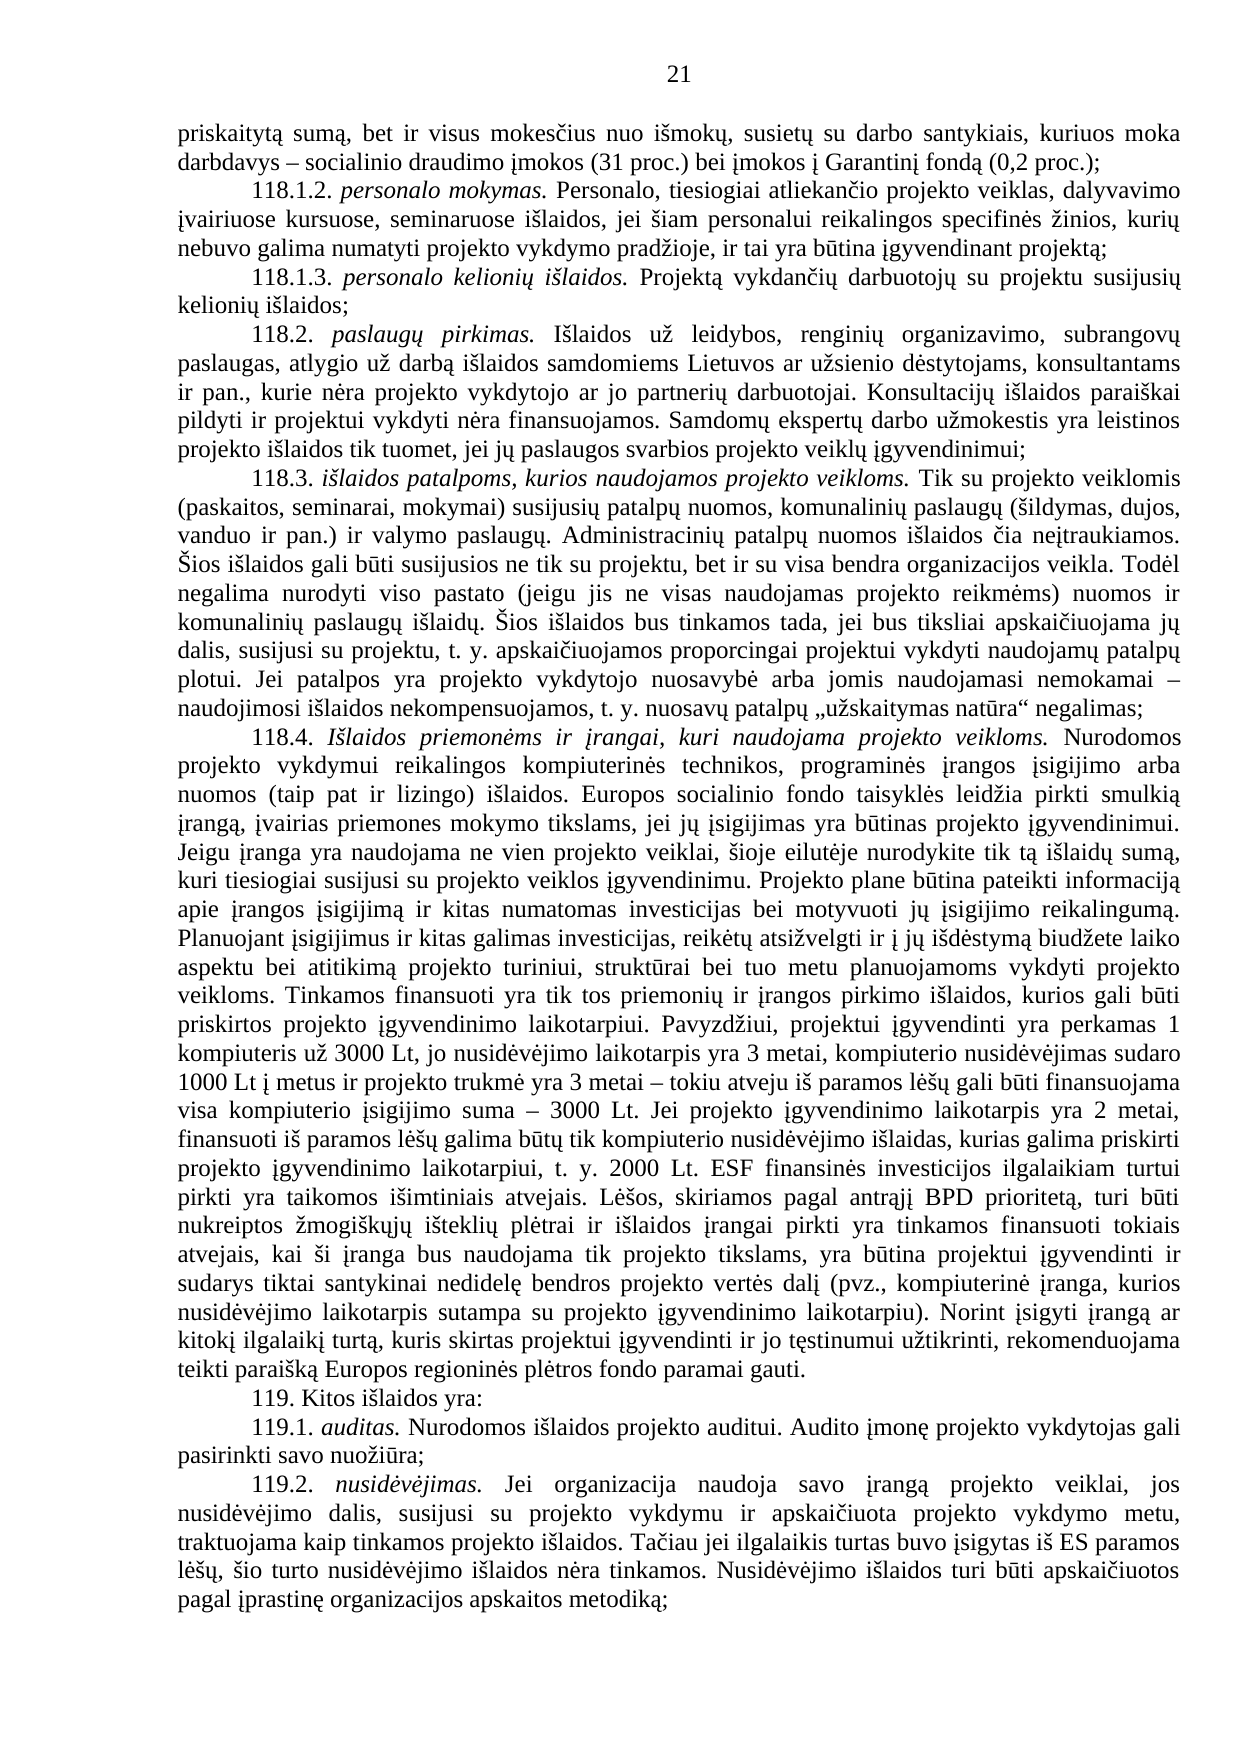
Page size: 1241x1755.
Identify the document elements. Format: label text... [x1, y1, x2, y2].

text 119.2. nusidėvėjimas. Jei organizacija naudoja savo įrangą projekto veiklai, jos nusidėvėjimo dalis, susijusi su projekto vykdymu ir apskaičiuota projekto vykdymo metu, traktuojama kaip tinkamos projekto išlaidos. Tačiau jei ilgalaikis turtas buvo įsigytas iš ES paramos lėšų, šio turto nusidėvėjimo išlaidos nėra tinkamos. Nusidėvėjimo išlaidos turi būti apskaičiuotos pagal įprastinę organizacijos apskaitos metodiką; [177, 1469, 1181, 1613]
text 118.4. Išlaidos priemonėms ir įrangai, kuri naudojama projekto veikloms. Nurodomos projekto vykdymui reikalingos kompiuterinės technikos, programinės įrangos įsigijimo arba nuomos (taip pat ir lizingo) išlaidos. Europos socialinio fondo taisyklės leidžia pirkti smulkią įrangą, įvairias priemones mokymo tikslams, jei jų įsigijimas yra būtinas projekto įgyvendinimui. Jeigu įranga yra naudojama ne vien projekto veiklai, šioje eilutėje nurodykite tik tą išlaidų sumą, kuri tiesiogiai susijusi su projekto veiklos įgyvendinimu. Projekto plane būtina pateikti informaciją apie įrangos įsigijimą ir kitas numatomas investicijas bei motyvuoti jų įsigijimo reikalingumą. Planuojant įsigijimus ir kitas galimas investicijas, reikėtų atsižvelgti ir į jų išdėstymą biudžete laiko aspektu bei atitikimą projekto turiniui, struktūrai bei tuo metu planuojamoms vykdyti projekto veikloms. Tinkamos finansuoti yra tik tos priemonių ir įrangos pirkimo išlaidos, kurios gali būti priskirtos projekto įgyvendinimo laikotarpiui. Pavyzdžiui, projektui įgyvendinti yra perkamas 1 kompiuteris už 3000 Lt, jo nusidėvėjimo laikotarpis yra 3 metai, kompiuterio nusidėvėjimas sudaro 1000 Lt į metus ir projekto trukmė yra 3 metai – tokiu atveju iš paramos lėšų gali būti finansuojama visa kompiuterio įsigijimo suma – 3000 Lt. Jei projekto įgyvendinimo laikotarpis yra 2 metai, finansuoti iš paramos lėšų galima būtų tik kompiuterio nusidėvėjimo išlaidas, kurias galima priskirti projekto įgyvendinimo laikotarpiui, t. y. 2000 Lt. ESF finansinės investicijos ilgalaikiam turtui pirkti yra taikomos išimtiniais atvejais. Lėšos, skiriamos pagal antrąjį BPD prioritetą, turi būti nukreiptos žmogiškųjų išteklių plėtrai ir išlaidos įrangai pirkti yra tinkamos finansuoti tokiais atvejais, kai ši įranga bus naudojama tik projekto tikslams, yra būtina projektui įgyvendinti ir sudarys tiktai santykinai nedidelę bendros projekto vertės dalį (pvz., kompiuterinė įranga, kurios nusidėvėjimo laikotarpis sutampa su projekto įgyvendinimo laikotarpiu). Norint įsigyti įrangą ar kitokį ilgalaikį turtą, kuris skirtas projektui įgyvendinti ir jo tęstinumui užtikrinti, rekomenduojama teikti paraišką Europos regioninės plėtros fondo paramai gauti. [177, 722, 1181, 1383]
text 119.1. auditas. Nurodomos išlaidos projekto auditui. Audito įmonę projekto vykdytojas gali pasirinkti savo nuožiūra; [177, 1412, 1181, 1469]
text 118.1.3. personalo kelionių išlaidos. Projektą vykdančių darbuotojų su projektu susijusių kelionių išlaidos; [177, 262, 1181, 319]
text 119. Kitos išlaidos yra: [177, 1383, 1181, 1412]
text priskaitytą sumą, bet ir visus mokesčius nuo išmokų, susietų su darbo santykiais, kuriuos moka darbdavys – socialinio draudimo įmokos (31 proc.) bei įmokos į Garantinį fondą (0,2 proc.); [177, 118, 1181, 176]
text 118.2. paslaugų pirkimas. Išlaidos už leidybos, renginių organizavimo, subrangovų paslaugas, atlygio už darbą išlaidos samdomiems Lietuvos ar užsienio dėstytojams, konsultantams ir pan., kurie nėra projekto vykdytojo ar jo partnerių darbuotojai. Konsultacijų išlaidos paraiškai pildyti ir projektui vykdyti nėra finansuojamos. Samdomų ekspertų darbo užmokestis yra leistinos projekto išlaidos tik tuomet, jei jų paslaugos svarbios projekto veiklų įgyvendinimui; [177, 319, 1181, 463]
text 118.3. išlaidos patalpoms, kurios naudojamos projekto veikloms. Tik su projekto veiklomis (paskaitos, seminarai, mokymai) susijusių patalpų nuomos, komunalinių paslaugų (šildymas, dujos, vanduo ir pan.) ir valymo paslaugų. Administracinių patalpų nuomos išlaidos čia neįtraukiamos. Šios išlaidos gali būti susijusios ne tik su projektu, bet ir su visa bendra organizacijos veikla. Todėl negalima nurodyti viso pastato (jeigu jis ne visas naudojamas projekto reikmėms) nuomos ir komunalinių paslaugų išlaidų. Šios išlaidos bus tinkamos tada, jei bus tiksliai apskaičiuojama jų dalis, susijusi su projektu, t. y. apskaičiuojamos proporcingai projektui vykdyti naudojamų patalpų plotui. Jei patalpos yra projekto vykdytojo nuosavybė arba jomis naudojamasi nemokamai – naudojimosi išlaidos nekompensuojamos, t. y. nuosavų patalpų „užskaitymas natūra“ negalimas; [177, 463, 1181, 722]
text 118.1.2. personalo mokymas. Personalo, tiesiogiai atliekančio projekto veiklas, dalyvavimo įvairiuose kursuose, seminaruose išlaidos, jei šiam personalui reikalingos specifinės žinios, kurių nebuvo galima numatyti projekto vykdymo pradžioje, ir tai yra būtina įgyvendinant projektą; [177, 176, 1181, 262]
